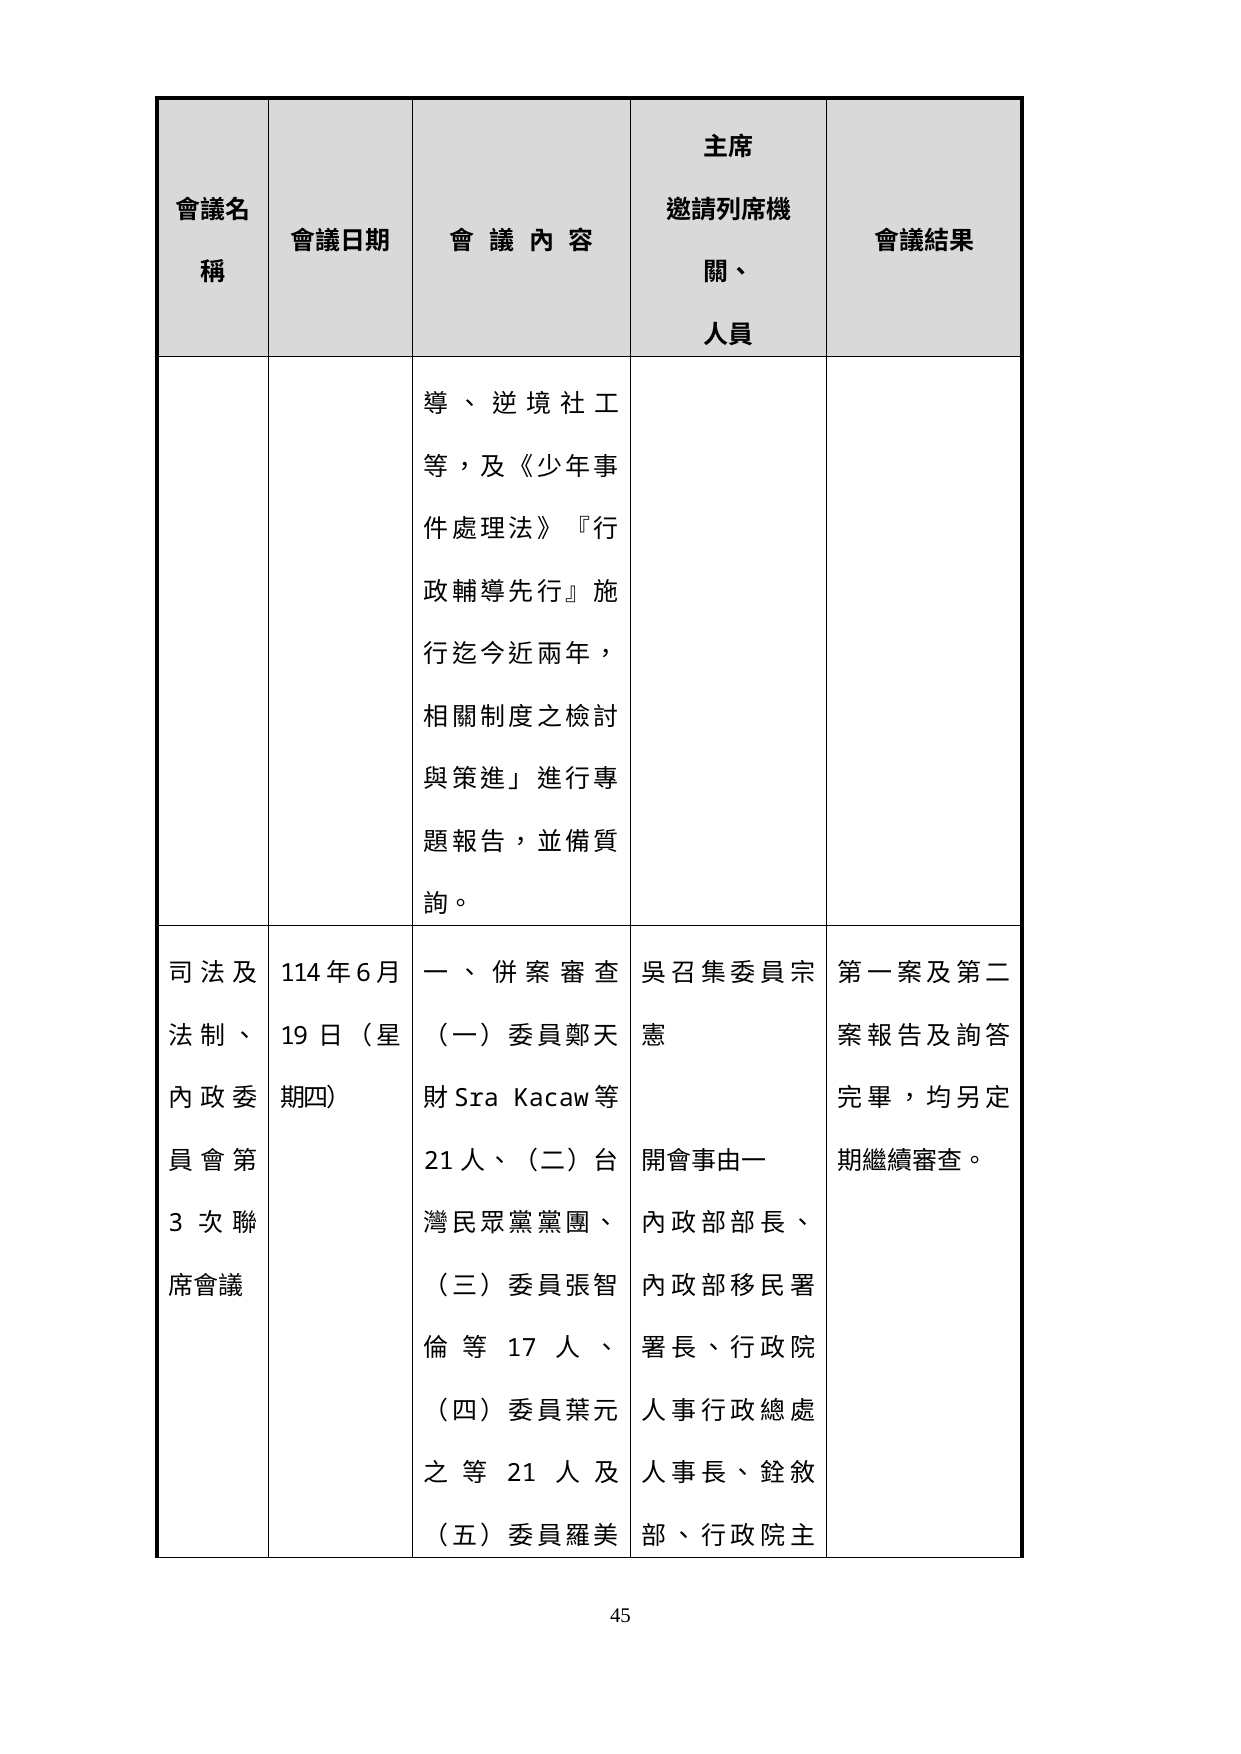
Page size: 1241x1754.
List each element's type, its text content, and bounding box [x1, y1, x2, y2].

table_header 會議內容 [413, 100, 630, 356]
table_cell 第一案及第二案報告及詢答完畢，均另定期繼續審查。 [827, 926, 1020, 1557]
table_cell [631, 357, 826, 925]
table_header 會議名稱 [159, 100, 268, 356]
table_cell 114年6月19日（星期四） [269, 926, 412, 1557]
table_cell [159, 357, 268, 925]
table_header 會議日期 [269, 100, 412, 356]
table_cell 司法及法制、內政委員會第3次聯席會議 [159, 926, 268, 1557]
table_header 主席 邀請列席機關、 人員 [631, 100, 826, 356]
table_cell [827, 357, 1020, 925]
table_cell 導、逆境社工等，及《少年事件處理法》『行政輔導先行』施行迄今近兩年，相關制度之檢討與策進」進行專題報告，並備質詢。 [413, 357, 630, 925]
table_cell [269, 357, 412, 925]
table_cell 一、併案審查（一）委員鄭天財Sra Kacaw等21人、（二）台灣民眾黨黨團、（三）委員張智倫等17人、（四）委員葉元之等21人及（五）委員羅美 [413, 926, 630, 1557]
table_cell 吳召集委員宗憲 開會事由一 內政部部長、內政部移民署署長、行政院人事行政總處人事長、銓敘部、行政院主 [631, 926, 826, 1557]
table_header 會議結果 [827, 100, 1020, 356]
